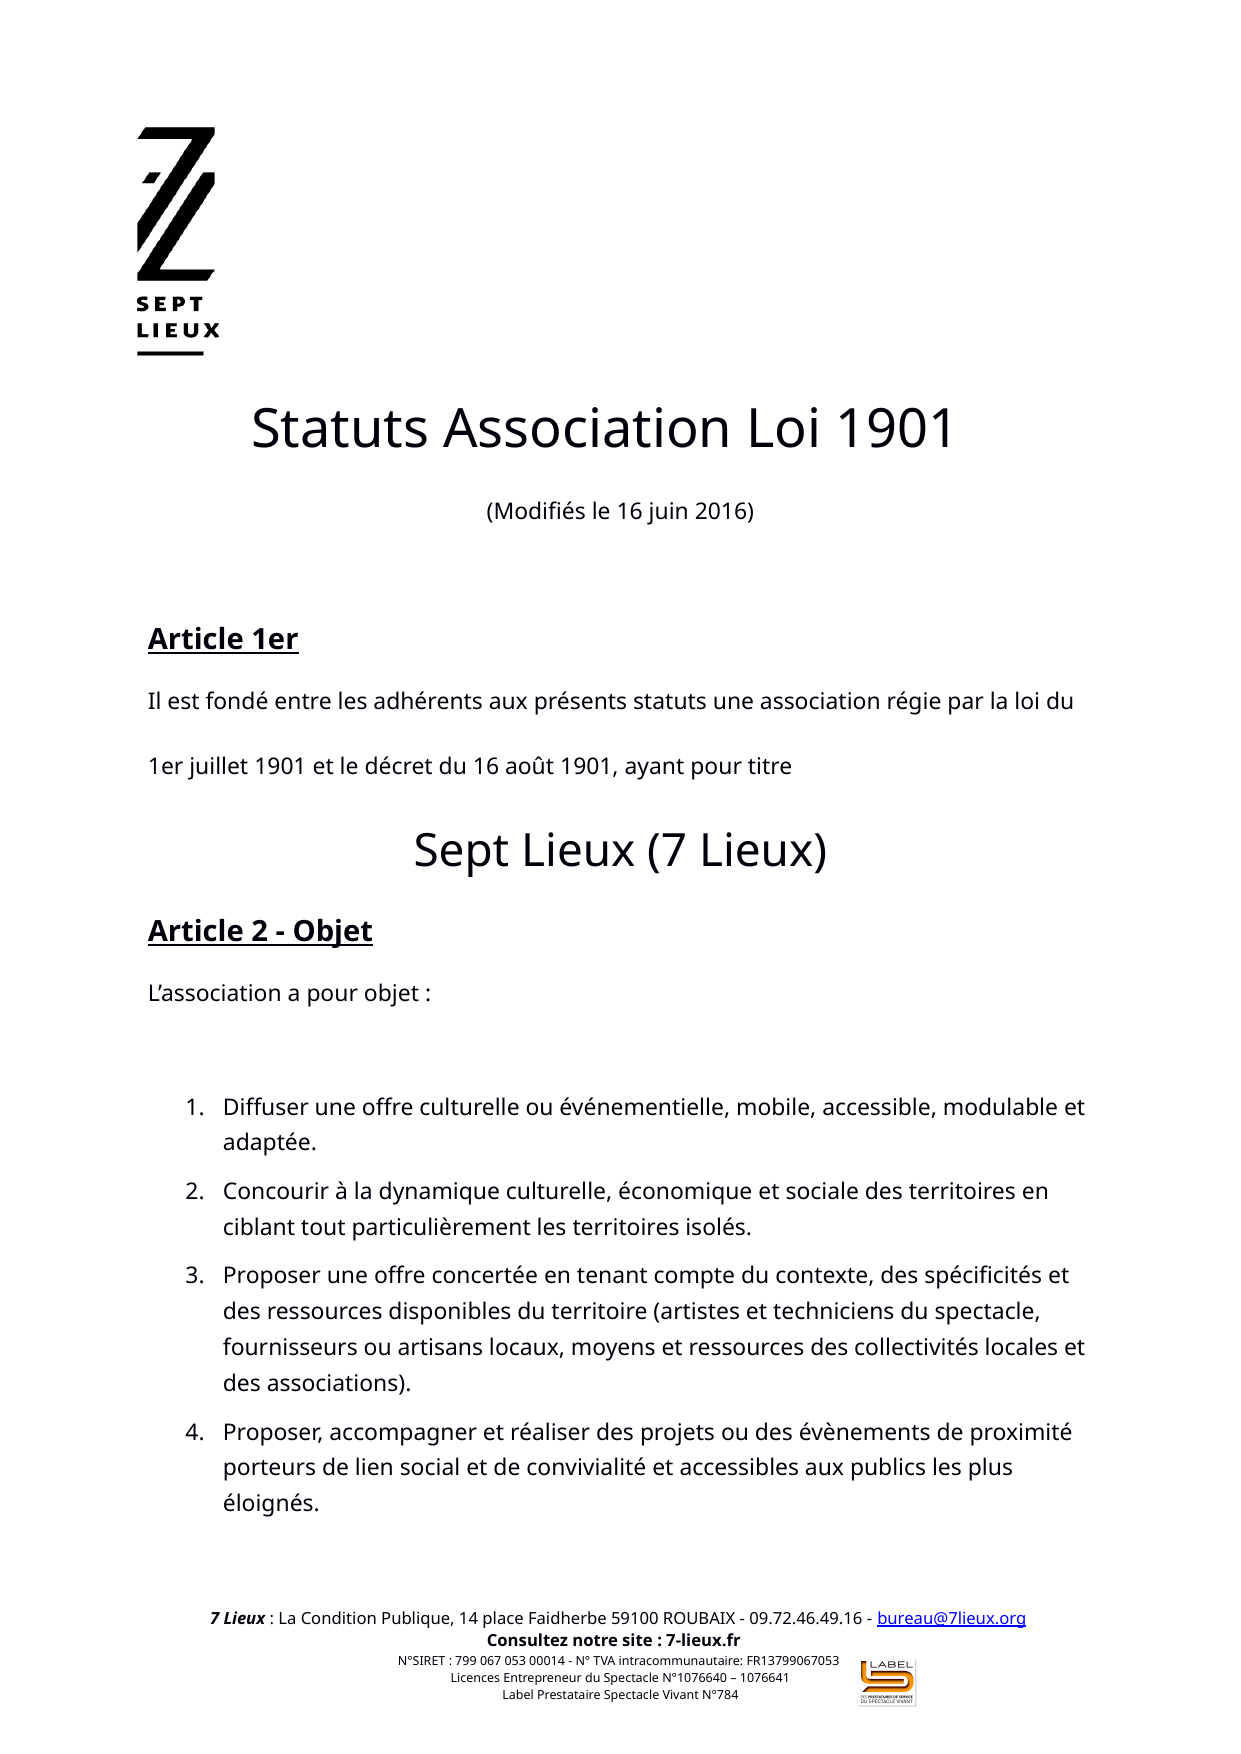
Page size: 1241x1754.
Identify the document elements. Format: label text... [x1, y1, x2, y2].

picture [126, 116, 230, 366]
list Concourir à la dynamique culturelle, économique et sociale des territoires en ciblant tout particulièrement les territoires isolés. [185, 1175, 1093, 1242]
list Proposer une offre concertée en tenant compte du contexte, des spécificités et des ressources disponibles du territoire (artistes et techniciens du spectacle, fournisseurs ou artisans locaux, moyens et ressources des collectivités locales et des associations). [185, 1259, 1093, 1398]
text Statuts Association Loi 1901 [118, 389, 1093, 463]
text (Modifiés le 16 juin 2016) [148, 495, 1093, 526]
picture [857, 1659, 917, 1707]
text Article 2 - Objet [148, 910, 1093, 950]
list Diffuser une offre culturelle ou événementielle, mobile, accessible, modulable et adaptée. [185, 1090, 1093, 1158]
list Proposer, accompagner et réaliser des projets ou des évènements de proximité porteurs de lien social et de convivialité et accessibles aux publics les plus éloignés. [185, 1415, 1093, 1518]
text Sept Lieux (7 Lieux) [148, 818, 1093, 880]
text Article 1er [148, 618, 1093, 658]
text L’association a pour objet : [148, 977, 1093, 1008]
text Il est fondé entre les adhérents aux présents statuts une association régie par la loi du 1er juillet 1901 et le décret du 16 août 1901, ayant pour titre [148, 685, 1093, 788]
